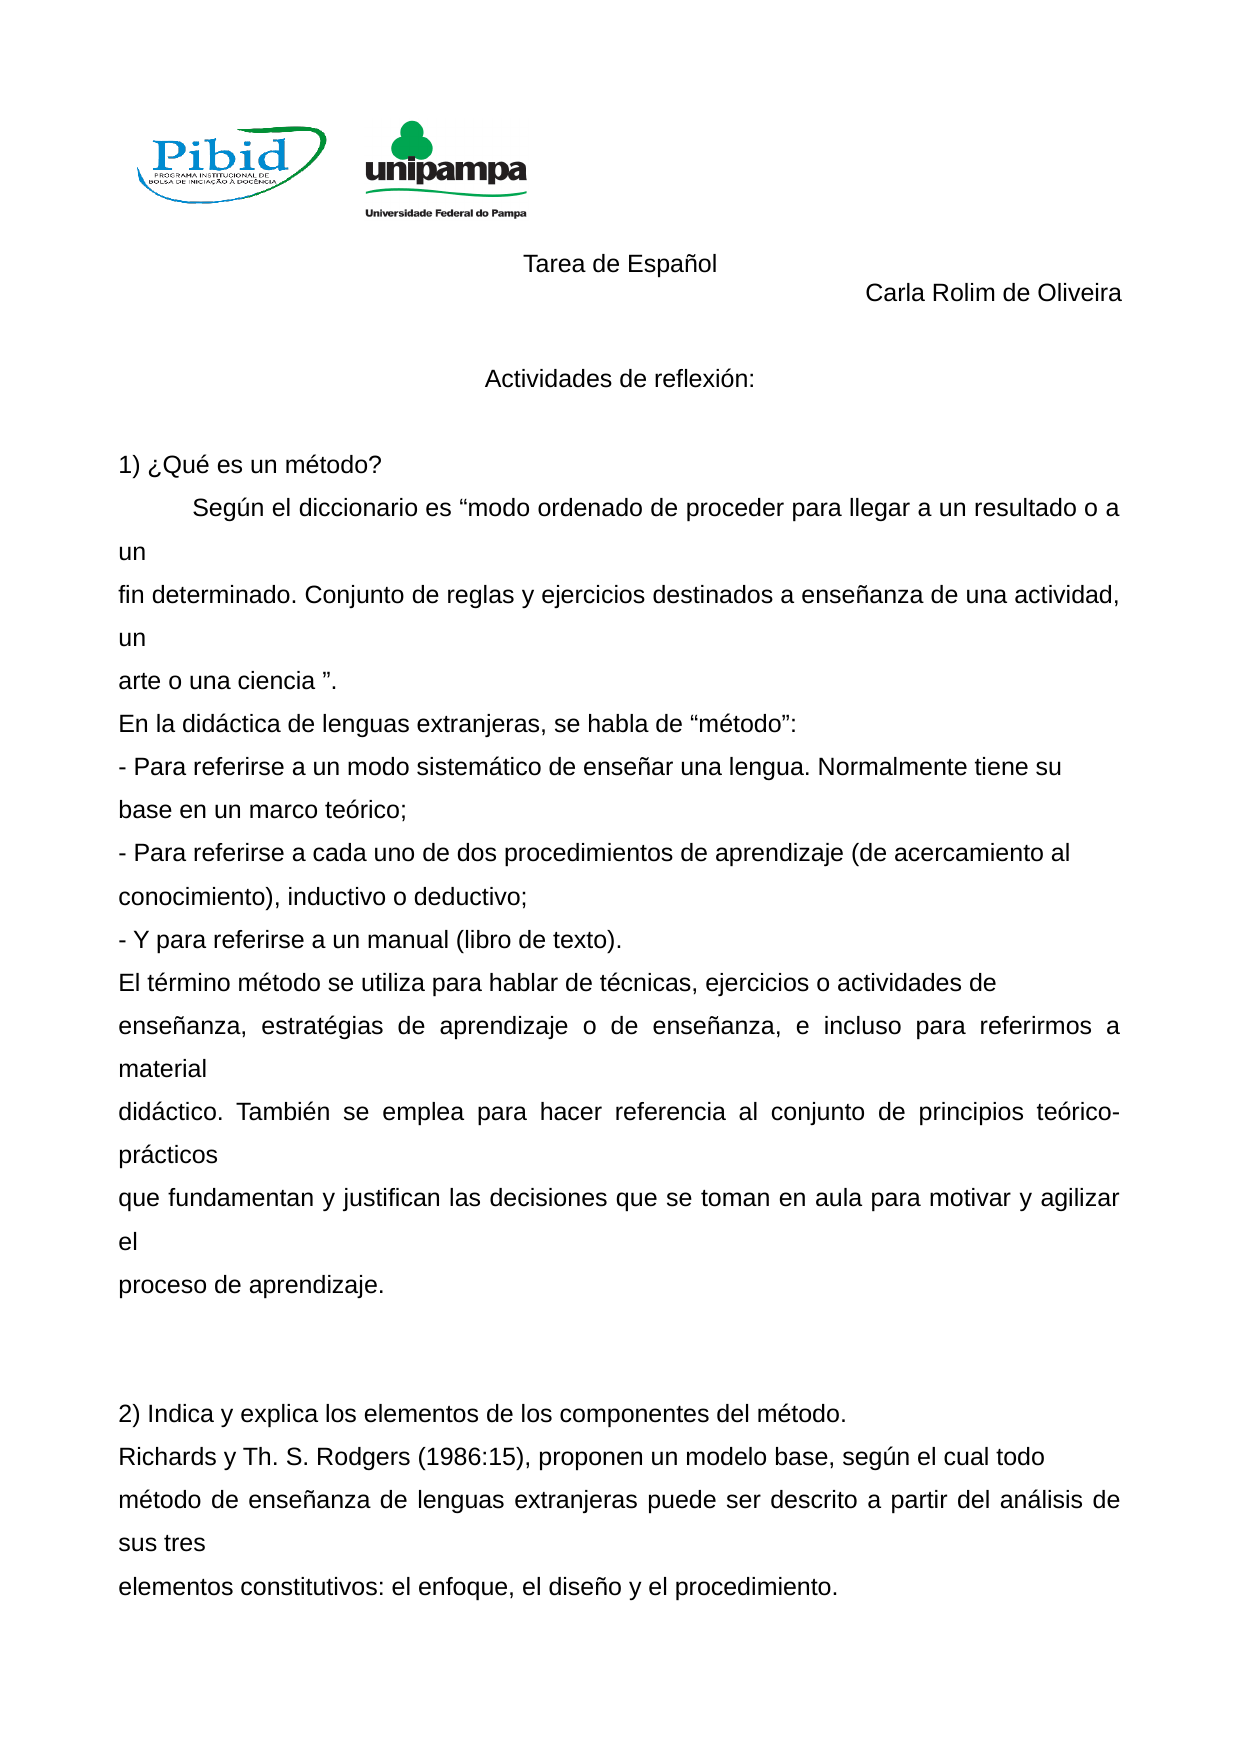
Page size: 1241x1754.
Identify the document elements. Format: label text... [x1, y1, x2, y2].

text - Para referirse a cada uno de dos procedimientos de aprendizaje (de acercamiento al [118, 838, 1122, 867]
text 2) Indica y explica los elementos de los componentes del método. [118, 1399, 1122, 1428]
text Richards y Th. S. Rodgers (1986:15), proponen un modelo base, según el cual todo [118, 1442, 1122, 1471]
text enseñanza, estratégias de aprendizaje o de enseñanza, e incluso para referirmos a material [118, 1011, 1122, 1083]
text Carla Rolim de Oliveira [118, 278, 1122, 306]
text 1) ¿Qué es un método? [118, 450, 1122, 479]
text Según el diccionario es “modo ordenado de proceder para llegar a un resultado o a un [118, 493, 1122, 565]
text Actividades de reflexión: [118, 364, 1122, 393]
text elementos constitutivos: el enfoque, el diseño y el procedimiento. [118, 1571, 1122, 1600]
text que fundamentan y justifican las decisiones que se toman en aula para motivar y agilizar el [118, 1183, 1122, 1255]
text conocimiento), inductivo o deductivo; [118, 881, 1122, 910]
text arte o una ciencia ”. [118, 666, 1122, 694]
text - Para referirse a un modo sistemático de enseñar una lengua. Normalmente tiene su [118, 752, 1122, 781]
text El término método se utiliza para hablar de técnicas, ejercicios o actividades de [118, 968, 1122, 996]
text método de enseñanza de lenguas extranjeras puede ser descrito a partir del análisis de sus tres [118, 1485, 1122, 1557]
text base en un marco teórico; [118, 795, 1122, 824]
text En la didáctica de lenguas extranjeras, se habla de “método”: [118, 709, 1122, 738]
text fin determinado. Conjunto de reglas y ejercicios destinados a enseñanza de una actividad, un [118, 579, 1122, 651]
text didáctico. También se emplea para hacer referencia al conjunto de principios teórico-prácticos [118, 1097, 1122, 1169]
text proceso de aprendizaje. [118, 1269, 1122, 1298]
text Tarea de Español [118, 249, 1122, 278]
text - Y para referirse a un manual (libro de texto). [118, 924, 1122, 953]
